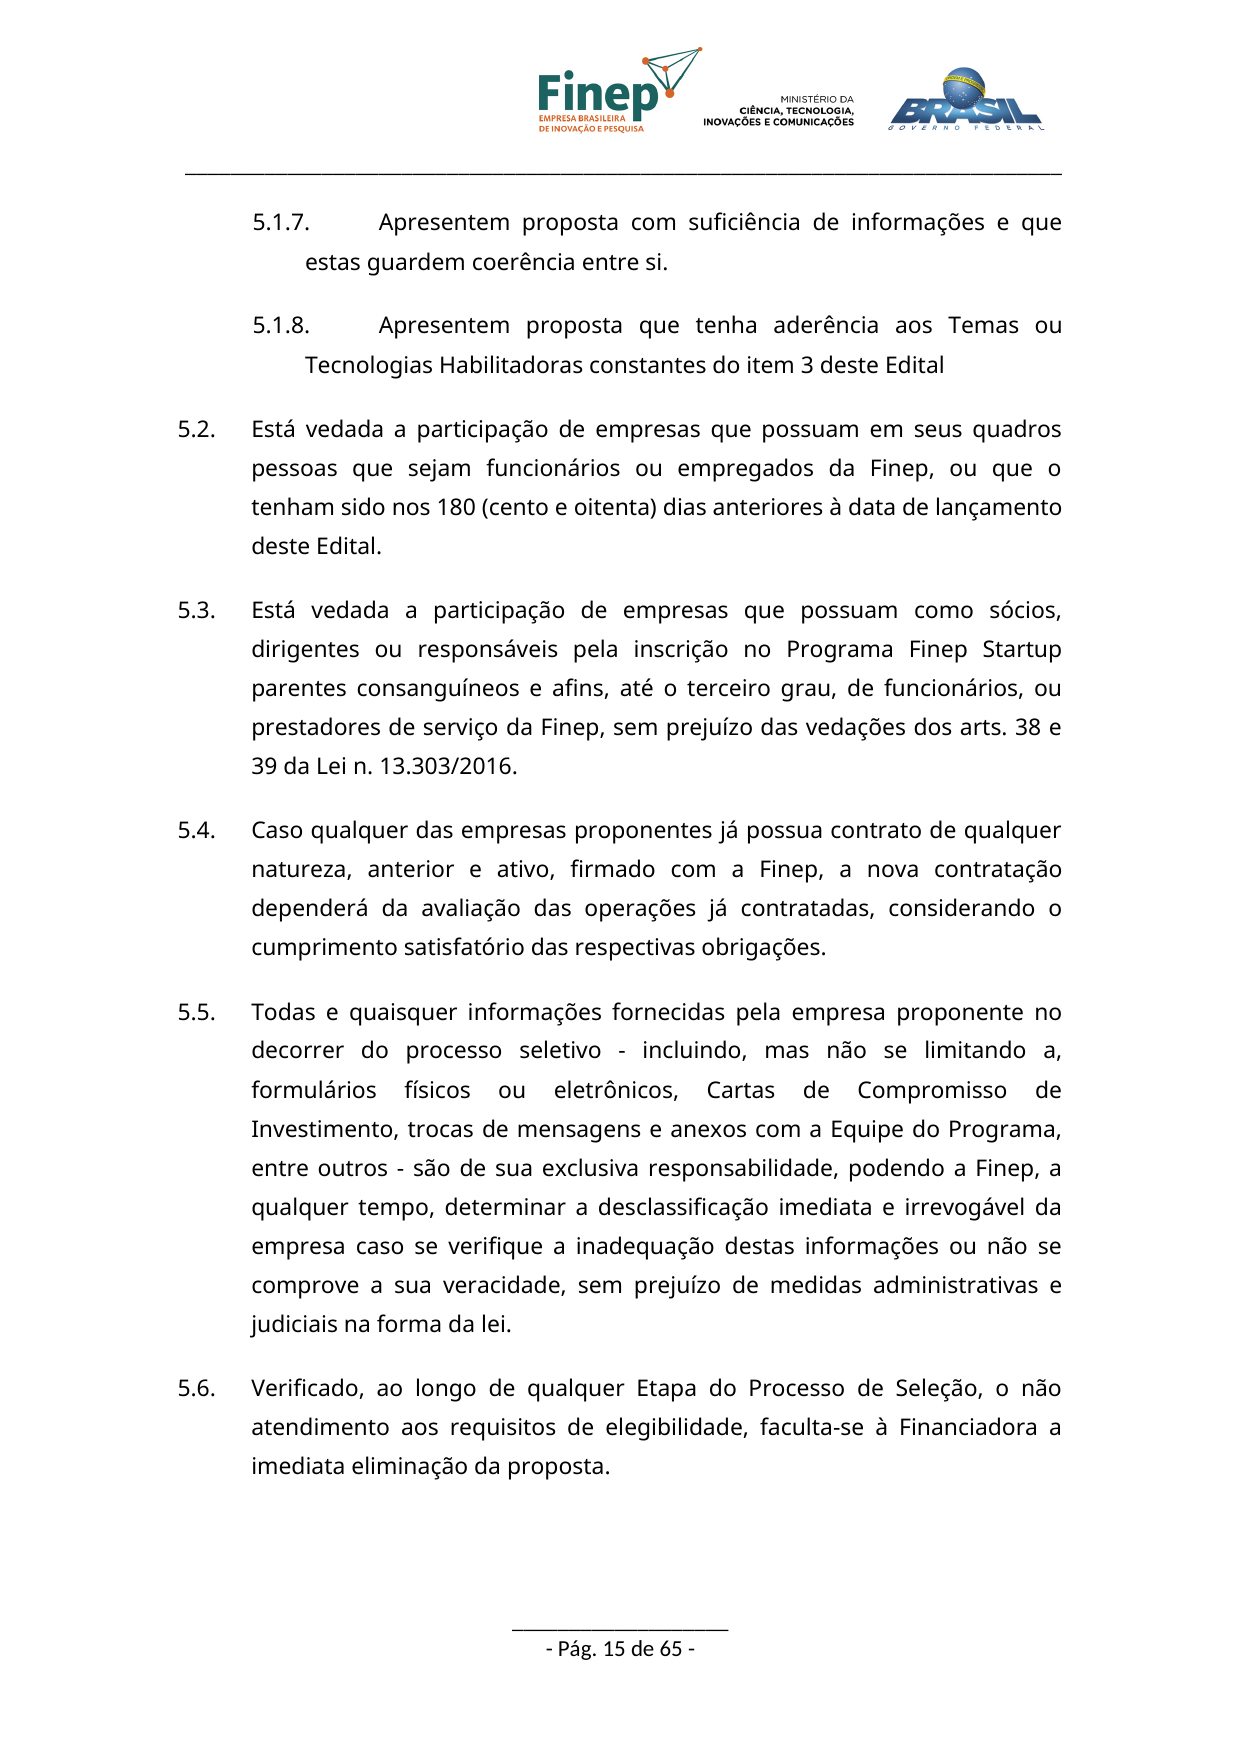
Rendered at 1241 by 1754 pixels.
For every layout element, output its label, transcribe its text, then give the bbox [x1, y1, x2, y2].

list Todas e quaisquer informações fornecidas pela empresa proponente no decorrer do processo seletivo - incluindo, mas não se limitando a, formulários físicos ou eletrônicos, Cartas de Compromisso de Investimento, trocas de mensagens e anexos com a Equipe do Programa, entre outros - são de sua exclusiva responsabilidade, podendo a Finep, a qualquer tempo, determinar a desclassificação imediata e irrevogável da empresa caso se verifique a inadequação destas informações ou não se comprove a sua veracidade, sem prejuízo de medidas administrativas e judiciais na forma da lei. [177, 995, 1063, 1339]
list Apresentem proposta com suficiência de informações e que estas guardem coerência entre si. [252, 206, 1063, 277]
list Verificado, ao longo de qualquer Etapa do Processo de Seleção, o não atendimento aos requisitos de elegibilidade, faculta-se à Financiadora a imediata eliminação da proposta. [177, 1372, 1063, 1481]
list Apresentem proposta que tenha aderência aos Temas ou Tecnologias Habilitadoras constantes do item 3 deste Edital [252, 309, 1063, 380]
list Caso qualquer das empresas proponentes já possua contrato de qualquer natureza, anterior e ativo, firmado com a Finep, a nova contratação dependerá da avaliação das operações já contratadas, considerando o cumprimento satisfatório das respectivas obrigações. [177, 814, 1063, 963]
list Está vedada a participação de empresas que possuam como sócios, dirigentes ou responsáveis pela inscrição no Programa Finep Startup parentes consanguíneos e afins, até o terceiro grau, de funcionários, ou prestadores de serviço da Finep, sem prejuízo das vedações dos arts. 38 e 39 da Lei n. 13.303/2016. [177, 594, 1063, 781]
list Está vedada a participação de empresas que possuam em seus quadros pessoas que sejam funcionários ou empregados da Finep, ou que o tenham sido nos 180 (cento e oitenta) dias anteriores à data de lançamento deste Edital. [177, 413, 1063, 561]
